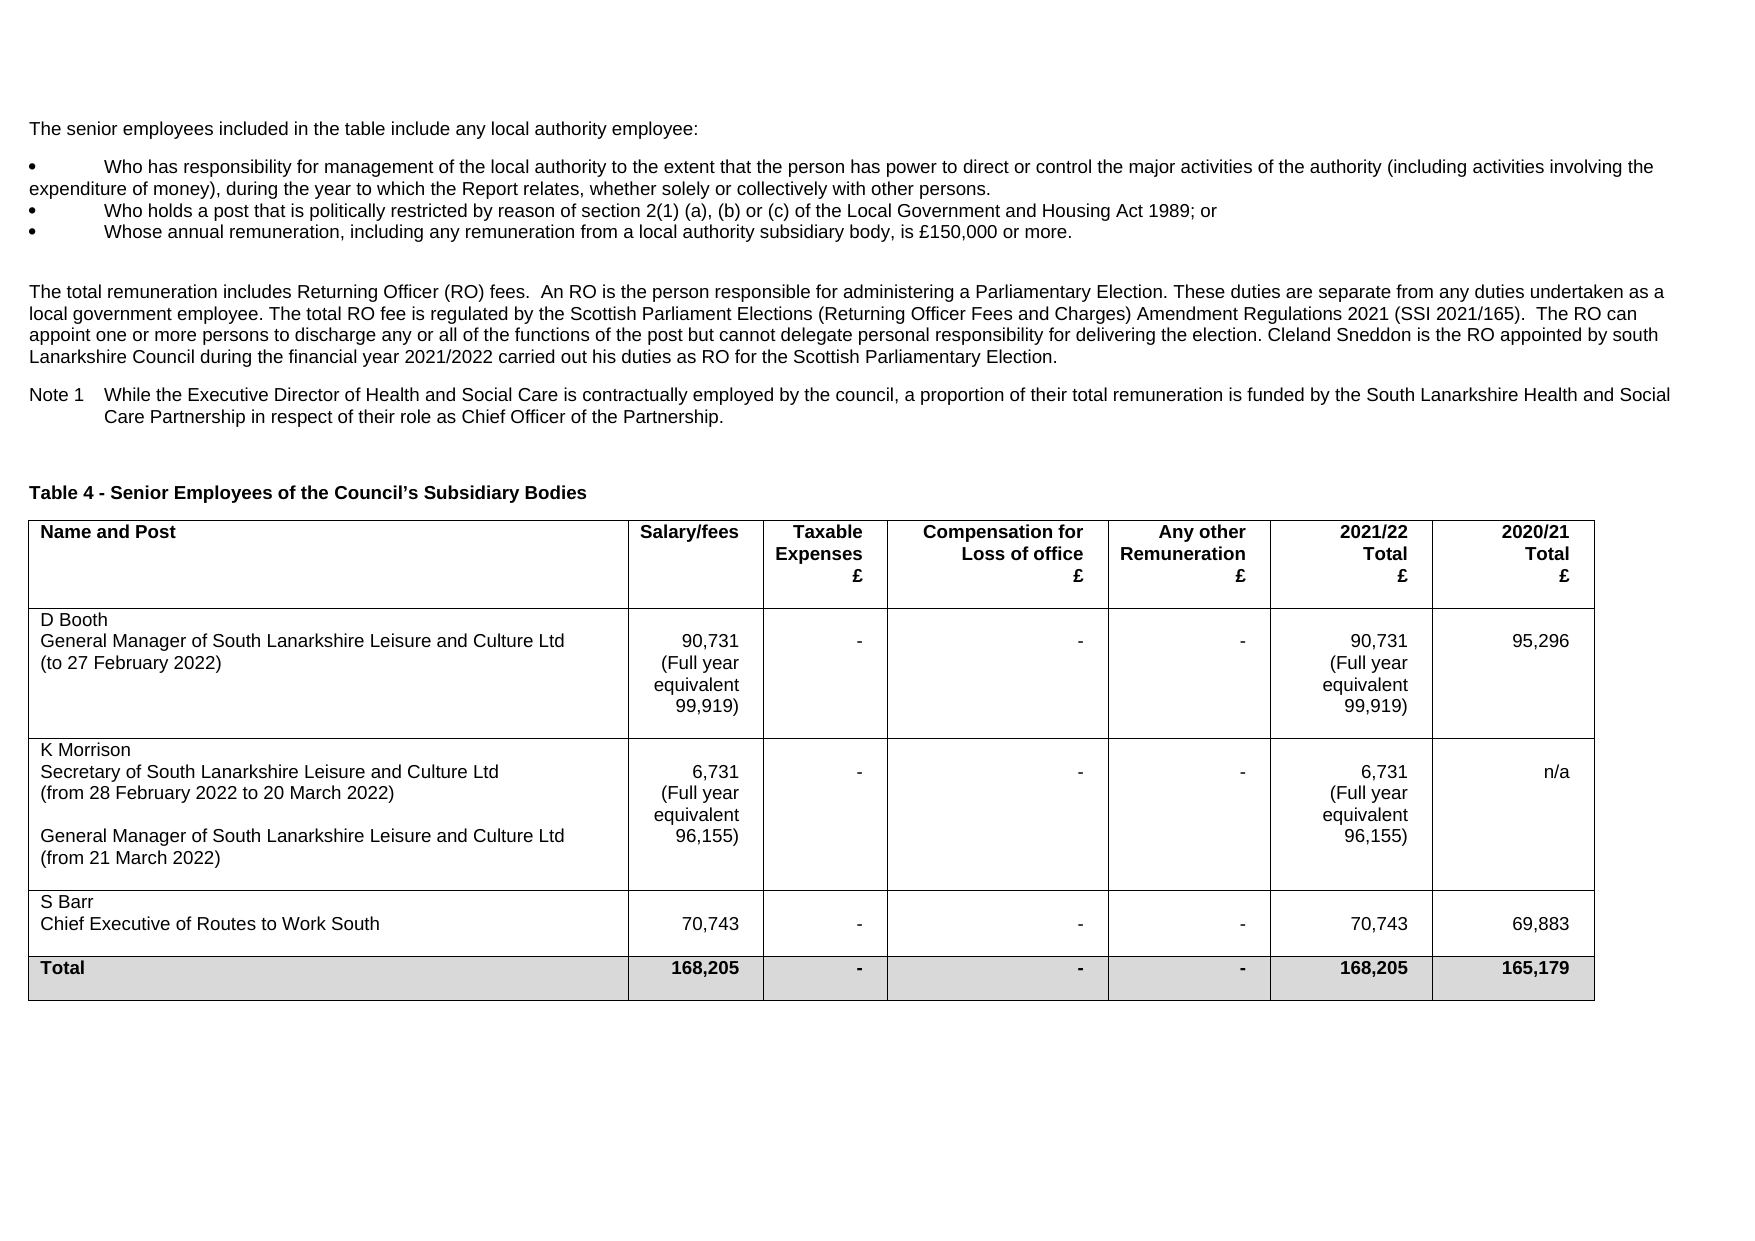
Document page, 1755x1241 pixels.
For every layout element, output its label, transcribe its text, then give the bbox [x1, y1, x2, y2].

list Who holds a post that is politically restricted by reason of section 2(1) (a), (b) or (c) of the Local Government and Housing Act 1989; or [29, 199, 1682, 221]
table_cell - [764, 891, 887, 956]
table_cell - [1109, 891, 1270, 956]
table_cell 70,743 [1271, 891, 1432, 956]
table_cell - [1109, 957, 1270, 1000]
table_cell 168,205 [1271, 957, 1432, 1000]
table_cell Total [29, 957, 628, 1000]
table_cell 6,731 (Full year equivalent 96,155) [629, 739, 763, 890]
table_cell - [888, 957, 1108, 1000]
table_cell - [764, 739, 887, 890]
text The total remuneration includes Returning Officer (RO) fees. An RO is the person responsible for administering a Parliamentary Election. These duties are separate from any duties undertaken as a local government employee. The total RO fee is regulated by the Scottish Parliament Elections (Returning Officer Fees and Charges) Amendment Regulations 2021 (SSI 2021/165). The RO can appoint one or more persons to discharge any or all of the functions of the post but cannot delegate personal responsibility for delivering the election. Cleland Sneddon is the RO appointed by south Lanarkshire Council during the financial year 2021/2022 carried out his duties as RO for the Scottish Parliamentary Election. [29, 281, 1682, 367]
table_header Any other Remuneration £ [1109, 521, 1270, 608]
table_cell 95,296 [1433, 609, 1594, 738]
text The senior employees included in the table include any local authority employee: [29, 75, 1682, 140]
list Whose annual remuneration, including any remuneration from a local authority subsidiary body, is £150,000 or more. [29, 221, 1682, 243]
table_cell 165,179 [1433, 957, 1594, 1000]
table_cell - [888, 891, 1108, 956]
table_cell 90,731 (Full year equivalent 99,919) [1271, 609, 1432, 738]
table_header Name and Post [29, 521, 628, 608]
table_header Taxable Expenses £ [764, 521, 887, 608]
table_cell D Booth General Manager of South Lanarkshire Leisure and Culture Ltd (to 27 February 2022) [29, 609, 628, 738]
text Note 1 While the Executive Director of Health and Social Care is contractually employed by the council, a proportion of their total remuneration is funded by the South Lanarkshire Health and Social Care Partnership in respect of their role as Chief Officer of the Partnership. [29, 384, 1682, 427]
table_header 2021/22 Total £ [1271, 521, 1432, 608]
table_cell 6,731 (Full year equivalent 96,155) [1271, 739, 1432, 890]
table_header Salary/fees [629, 521, 763, 608]
table_cell S Barr Chief Executive of Routes to Work South [29, 891, 628, 956]
table_cell - [1109, 609, 1270, 738]
table_cell n/a [1433, 739, 1594, 890]
table_cell 69,883 [1433, 891, 1594, 956]
table_header Compensation for Loss of office £ [888, 521, 1108, 608]
table_cell - [764, 957, 887, 1000]
table_cell 70,743 [629, 891, 763, 956]
table_cell - [888, 739, 1108, 890]
table_cell 90,731 (Full year equivalent 99,919) [629, 609, 763, 738]
table_header 2020/21 Total £ [1433, 521, 1594, 608]
table_cell 168,205 [629, 957, 763, 1000]
table_cell - [888, 609, 1108, 738]
table_cell K Morrison Secretary of South Lanarkshire Leisure and Culture Ltd (from 28 February 2022 to 20 March 2022) General Manager of South Lanarkshire Leisure and Culture Ltd (from 21 March 2022) [29, 739, 628, 890]
text Table 4 - Senior Employees of the Council’s Subsidiary Bodies [29, 482, 1682, 504]
table_cell - [1109, 739, 1270, 890]
table_cell - [764, 609, 887, 738]
list Who has responsibility for management of the local authority to the extent that the person has power to direct or control the major activities of the authority (including activities involving the expenditure of money), during the year to which the Report relates, whether solely or collectively with other persons. [29, 156, 1682, 199]
